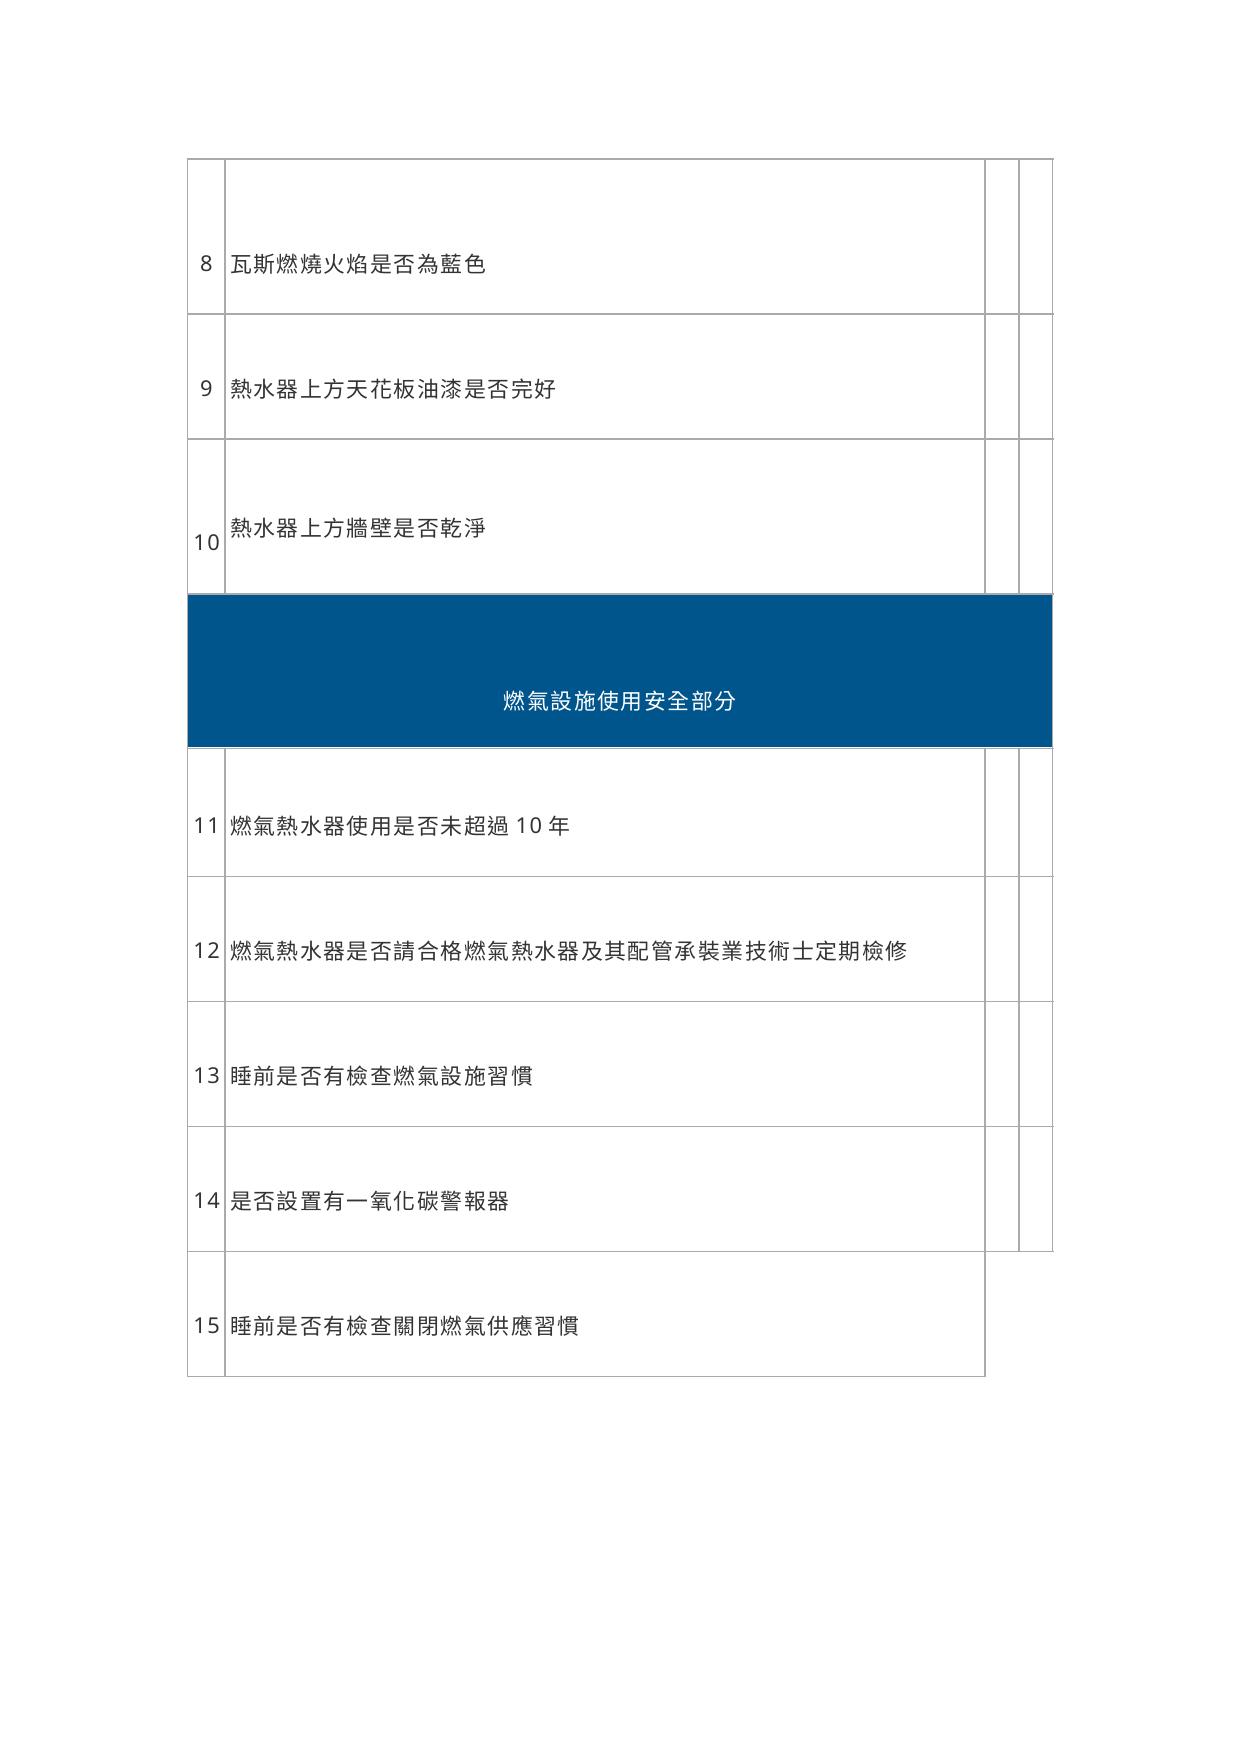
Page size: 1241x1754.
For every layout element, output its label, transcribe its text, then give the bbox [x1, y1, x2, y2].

table_cell 熱水器上方天花板油漆是否完好 [226, 315, 984, 438]
table_cell 燃氣設施使用安全部分 [188, 595, 1052, 747]
table_cell 13 [188, 1002, 224, 1126]
table_cell [986, 1002, 1018, 1126]
table_cell [986, 877, 1018, 1001]
table_cell [1020, 749, 1052, 876]
table_cell 10 [188, 440, 224, 593]
table_cell [986, 315, 1018, 438]
table_cell 8 [188, 160, 224, 313]
table_cell [1020, 1127, 1052, 1251]
table_cell [1020, 877, 1052, 1001]
table_cell [1020, 1002, 1052, 1126]
table_cell [986, 440, 1018, 593]
table_cell [1020, 440, 1052, 593]
table_cell 是否設置有一氧化碳警報器 [226, 1127, 984, 1251]
table_cell [1020, 160, 1052, 313]
table_cell 睡前是否有檢查燃氣設施習慣 [226, 1002, 984, 1126]
table_cell 燃氣熱水器是否請合格燃氣熱水器及其配管承裝業技術士定期檢修 [226, 877, 984, 1001]
table_cell 熱水器上方牆壁是否乾淨 [226, 440, 984, 593]
table_cell 瓦斯燃燒火焰是否為藍色 [226, 160, 984, 313]
table_cell 睡前是否有檢查關閉燃氣供應習慣 [226, 1252, 984, 1376]
table_cell [986, 1252, 1019, 1376]
table_cell 9 [188, 315, 224, 438]
table_cell 15 [188, 1252, 224, 1376]
table_cell 12 [188, 877, 224, 1001]
table_cell 燃氣熱水器使用是否未超過10年 [226, 749, 984, 876]
table_cell [986, 749, 1018, 876]
table_cell 11 [188, 749, 224, 876]
table_cell [986, 1127, 1018, 1251]
table_cell [1019, 1252, 1053, 1376]
table_cell 14 [188, 1127, 224, 1251]
table_cell [1020, 315, 1052, 438]
table_cell [986, 160, 1018, 313]
